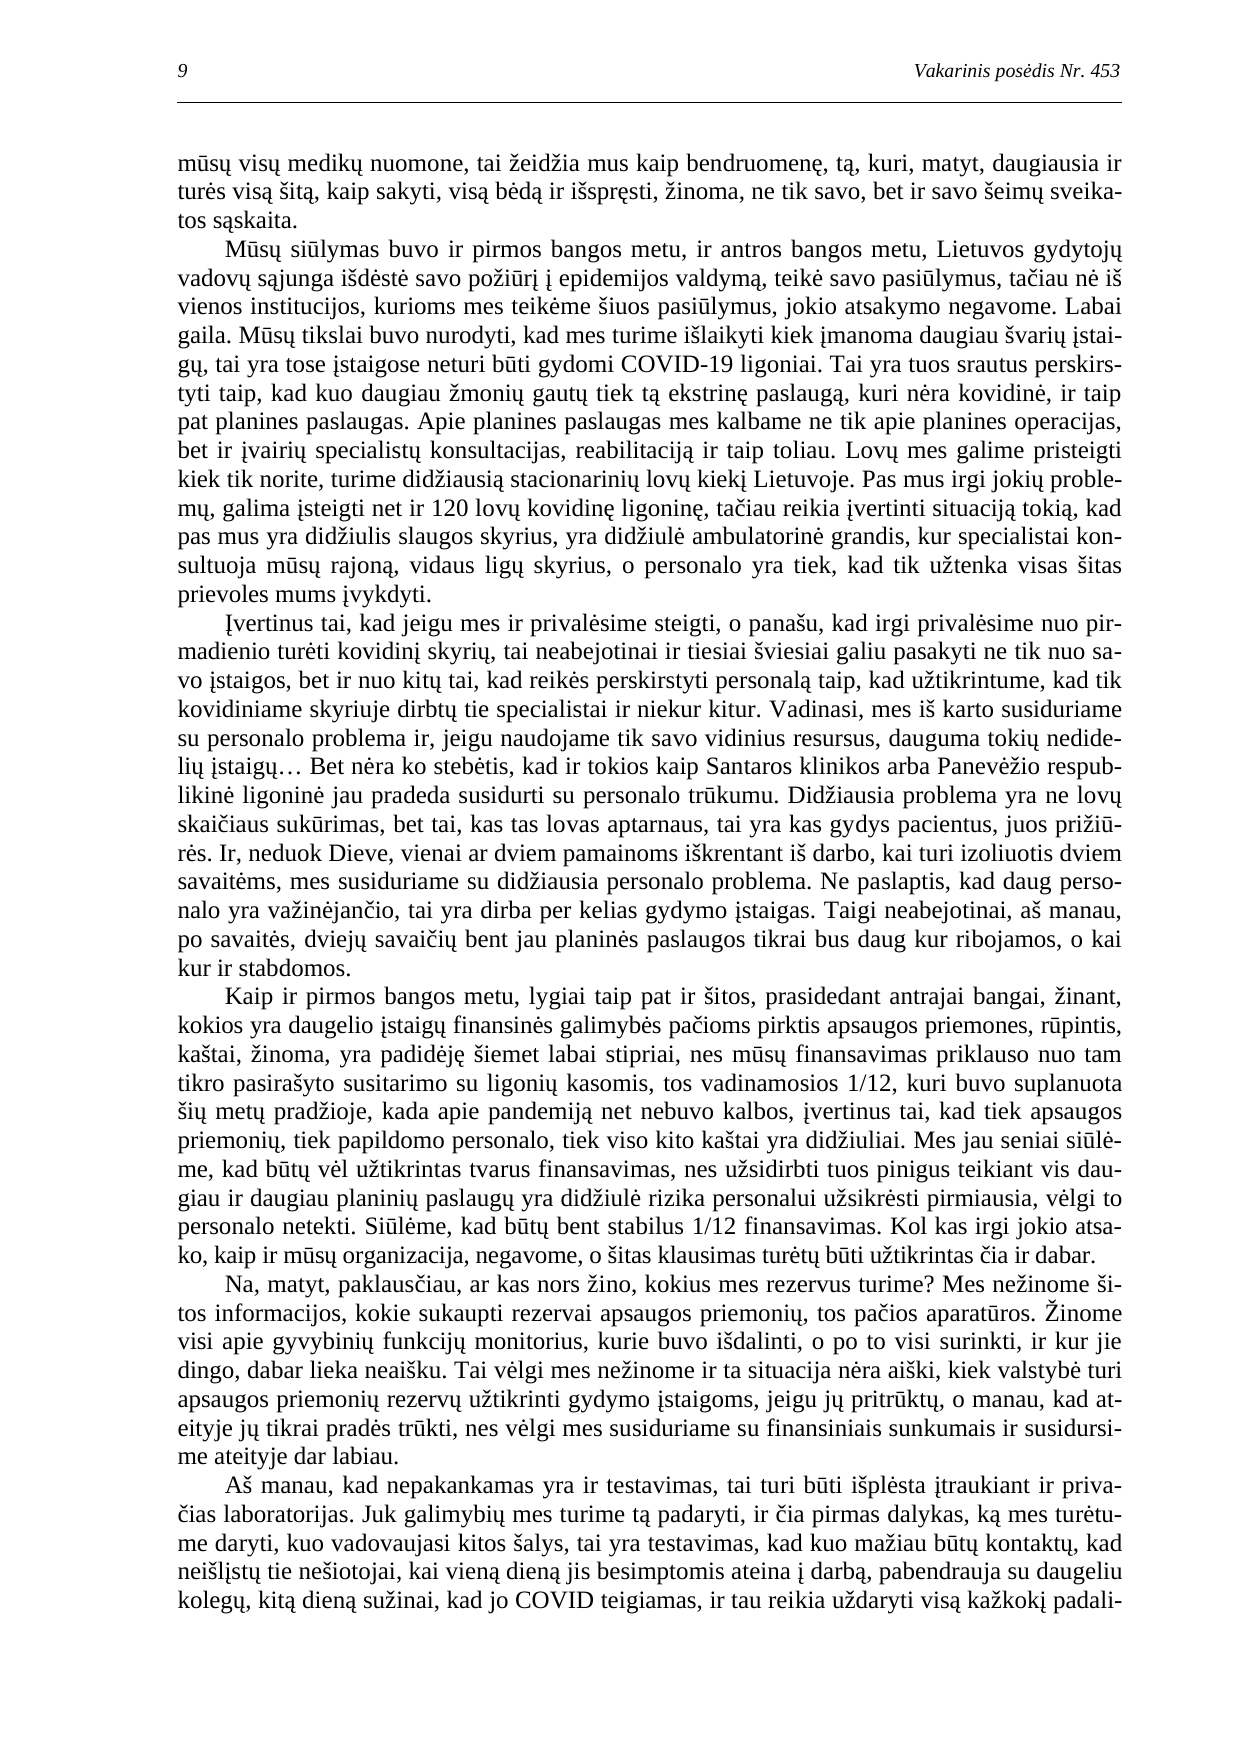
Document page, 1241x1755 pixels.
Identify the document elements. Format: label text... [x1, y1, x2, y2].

text Mū­sų siū­ly­mas bu­vo ir pir­mos ban­gos me­tu, ir ant­ros ban­gos me­tu, Lie­tu­vos gy­dy­to­jų va­do­vų są­jun­ga iš­dės­tė sa­vo po­žiū­rį į epi­de­mi­jos val­dy­mą, tei­kė sa­vo pa­siū­ly­mus, ta­čiau nė iš vie­nos ins­ti­tu­ci­jos, ku­rioms mes tei­kė­me šiuos pa­siū­ly­mus, jo­kio at­sa­ky­mo ne­ga­vo­me. La­bai gai­la. Mū­sų tiks­lai bu­vo nu­ro­dy­ti, kad mes tu­ri­me iš­lai­ky­ti kiek įma­no­ma dau­giau šva­rių įstai­gų, tai yra to­se įstai­go­se ne­tu­ri bū­ti gy­do­mi COVID-19 li­go­niai. Tai yra tuos srau­tus per­skirs­ty­ti taip, kad kuo dau­giau žmo­nių gau­tų tiek tą eks­tri­nę pa­slau­gą, ku­ri nė­ra ko­vi­di­nė, ir taip pat pla­ni­nes pa­slau­gas. Apie pla­ni­nes pa­slau­gas mes kal­ba­me ne tik apie pla­ni­nes ope­ra­ci­jas, bet ir įvai­rių spe­cia­lis­tų kon­sul­ta­ci­jas, re­a­bi­li­ta­ci­ją ir taip to­liau. Lo­vų mes ga­li­me pri­steig­ti kiek tik no­ri­te, tu­ri­me di­džiau­sią sta­cio­na­ri­nių lo­vų kie­kį Lie­tu­vo­je. Pas mus ir­gi jo­kių pro­ble­mų, ga­li­ma įsteig­ti net ir 120 lo­vų ko­vi­di­nę li­go­ni­nę, ta­čiau rei­kia įver­tin­ti si­tu­a­ci­ją to­kią, kad pas mus yra di­džiu­lis slau­gos sky­rius, yra di­džiu­lė am­bu­la­to­ri­nė gran­dis, kur spe­cia­lis­tai kon­sul­tuo­ja mū­sų ra­jo­ną, vi­daus li­gų sky­rius, o per­so­na­lo yra tiek, kad tik už­ten­ka vi­sas ši­tas prie­vo­les mums įvyk­dy­ti. [177, 234, 1122, 608]
text Įver­ti­nus tai, kad jei­gu mes ir pri­va­lė­si­me steig­ti, o pa­na­šu, kad ir­gi pri­va­lė­si­me nuo pir­ma­die­nio tu­rė­ti ko­vi­di­nį sky­rių, tai ne­abe­jo­ti­nai ir tie­siai švie­siai ga­liu pa­sa­ky­ti ne tik nuo sa­vo įstai­gos, bet ir nuo ki­tų tai, kad rei­kės per­skirs­ty­ti per­so­na­lą taip, kad už­tik­rin­tu­me, kad tik ko­vi­di­nia­me sky­riu­je dirb­tų tie spe­cia­lis­tai ir nie­kur ki­tur. Va­di­na­si, mes iš kar­to su­si­du­ria­me su per­so­na­lo pro­ble­ma ir, jei­gu nau­do­ja­me tik sa­vo vi­di­nius re­sur­sus, dau­gu­ma to­kių ne­di­de­lių įstai­gų… Bet nė­ra ko ste­bė­tis, kad ir to­kios kaip San­ta­ros kli­ni­kos ar­ba Pa­ne­vė­žio res­pub­li­ki­nė li­go­ni­nė jau pra­de­da su­si­dur­ti su per­so­na­lo trū­ku­mu. Di­džiau­sia pro­ble­ma yra ne lo­vų skai­čiaus su­kū­ri­mas, bet tai, kas tas lo­vas ap­tar­naus, tai yra kas gy­dys pa­cien­tus, juos pri­žiū­rės. Ir, ne­duok Die­ve, vie­nai ar dviem pa­mai­noms iš­kren­tant iš dar­bo, kai tu­ri izo­liuo­tis dviem sa­vai­tėms, mes su­si­du­ria­me su di­džiau­sia per­so­na­lo pro­ble­ma. Ne pa­slap­tis, kad daug per­so­na­lo yra va­ži­nė­jan­čio, tai yra dir­ba per ke­lias gy­dy­mo įstai­gas. Tai­gi ne­abe­jo­ti­nai, aš ma­nau, po sa­vai­tės, dvie­jų sa­vai­čių bent jau pla­ni­nės pa­slau­gos tik­rai bus daug kur ri­bo­ja­mos, o kai kur ir stab­do­mos. [177, 608, 1122, 981]
text mū­sų vi­sų me­di­kų nuo­mo­ne, tai žei­džia mus kaip ben­druo­me­nę, tą, ku­ri, ma­tyt, dau­giau­sia ir tu­rės vi­są ši­tą, kaip sa­ky­ti, vi­są bė­dą ir iš­spręs­ti, ži­no­ma, ne tik sa­vo, bet ir sa­vo šei­mų svei­ka­tos są­skai­ta. [177, 148, 1122, 234]
text Na, ma­tyt, pa­klaus­čiau, ar kas nors ži­no, ko­kius mes re­zer­vus tu­ri­me? Mes ne­ži­no­me ši­tos in­for­ma­ci­jos, ko­kie su­kaup­ti re­zer­vai ap­sau­gos prie­mo­nių, tos pa­čios apa­ra­tū­ros. Ži­no­me vi­si apie gy­vy­bi­nių funk­ci­jų mo­ni­to­rius, ku­rie bu­vo iš­da­lin­ti, o po to vi­si su­rink­ti, ir kur jie din­go, da­bar lie­ka ne­aiš­ku. Tai vėl­gi mes ne­ži­no­me ir ta si­tu­a­ci­ja nė­ra aiš­ki, kiek vals­ty­bė tu­ri ap­sau­gos prie­mo­nių re­zer­vų už­tik­rin­ti gy­dy­mo įstai­goms, jei­gu jų pri­trūk­tų, o ma­nau, kad at­ei­ty­je jų tik­rai pra­dės trūk­ti, nes vėl­gi mes su­si­du­ria­me su fi­nan­si­niais sun­ku­mais ir su­si­dur­si­me at­ei­ty­je dar la­biau. [177, 1269, 1122, 1470]
text Aš ma­nau, kad ne­pa­kan­ka­mas yra ir te­sta­vi­mas, tai tu­ri bū­ti iš­plės­ta įtrau­kiant ir pri­va­čias la­bo­ra­to­ri­jas. Juk ga­li­my­bių mes tu­ri­me tą pa­da­ry­ti, ir čia pir­mas da­ly­kas, ką mes tu­rė­tu­me da­ry­ti, kuo va­do­vau­ja­si ki­tos ša­lys, tai yra te­sta­vi­mas, kad kuo ma­žiau bū­tų kon­tak­tų, kad ne­iš­lįs­tų tie ne­šio­to­jai, kai vie­ną die­ną jis be­simp­to­mis at­ei­na į dar­bą, pa­ben­drau­ja su dau­ge­liu ko­le­gų, ki­tą die­ną su­ži­nai, kad jo COVID tei­gia­mas, ir tau rei­kia už­da­ry­ti vi­są kaž­ko­kį pa­da­li­ [177, 1470, 1122, 1614]
text Kaip ir pir­mos ban­gos me­tu, ly­giai taip pat ir ši­tos, pra­si­de­dant ant­ra­jai ban­gai, ži­nant, ko­kios yra dau­ge­lio įstai­gų fi­nan­si­nės ga­li­my­bės pa­čioms pirk­tis ap­sau­gos prie­mo­nes, rū­pin­tis, kaš­tai, ži­no­ma, yra pa­di­dė­ję šie­met la­bai stip­riai, nes mū­sų fi­nan­sa­vi­mas pri­klau­so nuo tam tik­ro pa­si­ra­šy­to su­si­ta­ri­mo su li­go­nių ka­so­mis, tos va­di­na­mo­sios 1/12, ku­ri bu­vo su­pla­nuo­ta šių me­tų pra­džio­je, ka­da apie pan­de­mi­ją net ne­bu­vo kal­bos, įver­ti­nus tai, kad tiek ap­sau­gos prie­mo­nių, tiek pa­pil­do­mo per­so­na­lo, tiek vi­so ki­to kaš­tai yra di­džiu­liai. Mes jau se­niai siū­lė­me, kad bū­tų vėl už­tik­rin­tas tva­rus fi­nan­sa­vi­mas, nes už­si­dirb­ti tuos pi­ni­gus tei­kiant vis dau­giau ir dau­giau pla­ni­nių pa­slau­gų yra di­džiu­lė ri­zi­ka per­so­na­lui už­si­krės­ti pir­miau­sia, vėl­gi to per­so­na­lo ne­tek­ti. Siū­lė­me, kad bū­tų bent sta­bi­lus 1/12 fi­nan­sa­vi­mas. Kol kas ir­gi jo­kio at­sa­ko, kaip ir mū­sų or­ga­ni­za­ci­ja, ne­ga­vo­me, o ši­tas klau­si­mas tu­rė­tų bū­ti už­tik­rin­tas čia ir da­bar. [177, 981, 1122, 1269]
